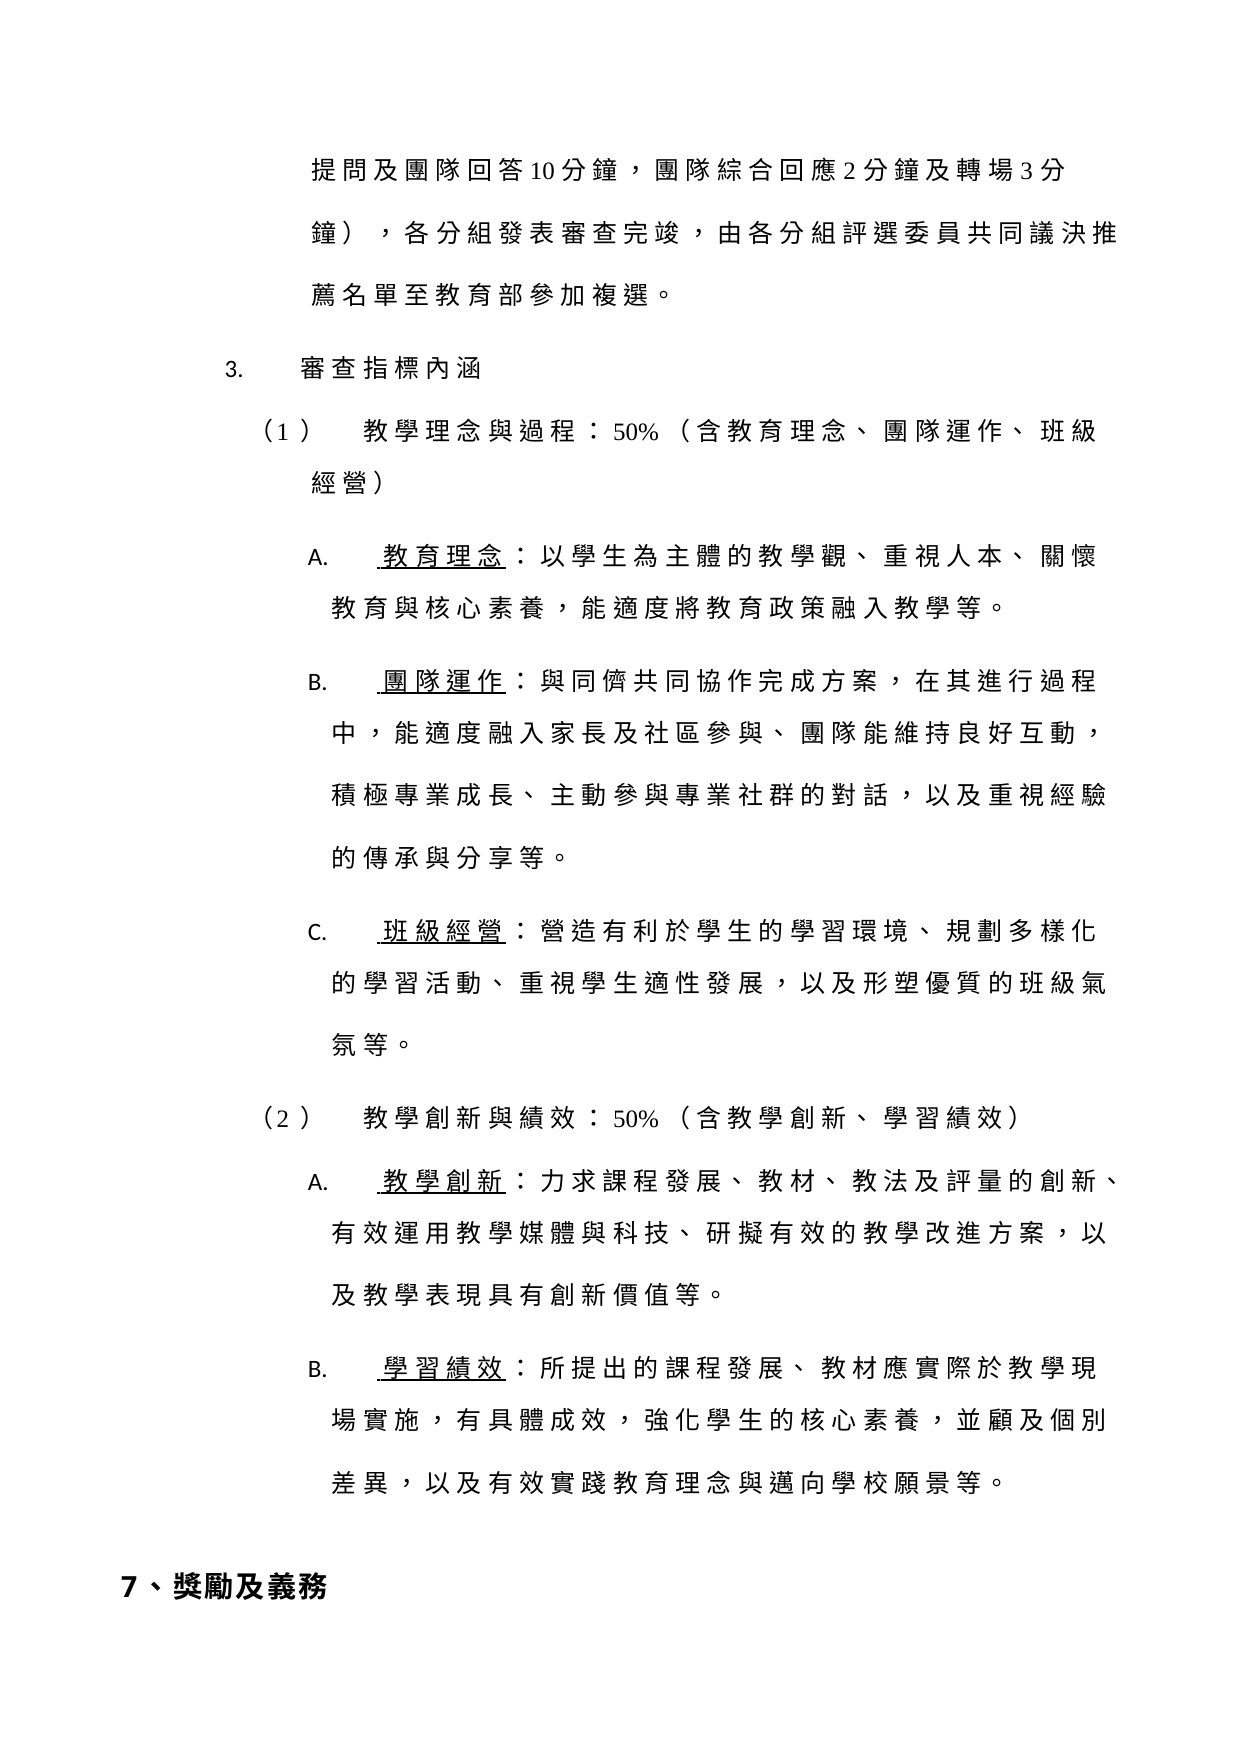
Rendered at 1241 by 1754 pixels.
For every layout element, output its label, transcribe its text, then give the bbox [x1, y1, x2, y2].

list 學習績效：所提出的課程發展、教材應實際於教學現場實施，有具體成效，強化學生的核心素養，並顧及個別差異，以及有效實踐教育理念與邁向學校願景等。 [302, 1314, 1120, 1502]
list 教學創新：力求課程發展、教材、教法及評量的創新、有效運用教學媒體與科技、研擬有效的教學改進方案，以及教學表現具有創新價值等。 [302, 1127, 1120, 1314]
list 教學理念與過程：50%（含教育理念、團隊運作、班級經營） [238, 377, 1120, 502]
list 團隊運作：與同儕共同協作完成方案，在其進行過程中，能適度融入家長及社區參與、團隊能維持良好互動，積極專業成長、主動參與專業社群的對話，以及重視經驗的傳承與分享等。 [302, 627, 1120, 877]
list 審查指標內涵 [215, 314, 1120, 377]
list 獎勵及義務 [119, 1502, 1120, 1627]
list 教育理念：以學生為主體的教學觀、重視人本、關懷教育與核心素養，能適度將教育政策融入教學等。 [302, 502, 1120, 627]
list 提問及團隊回答10分鐘，團隊綜合回應2分鐘及轉場3分鐘），各分組發表審查完竣，由各分組評選委員共同議決推薦名單至教育部參加複選。 [238, 127, 1120, 314]
list 班級經營：營造有利於學生的學習環境、規劃多樣化的學習活動、重視學生適性發展，以及形塑優質的班級氣氛等。 [302, 877, 1120, 1064]
list 教學創新與績效：50%（含教學創新、學習績效） [238, 1064, 1120, 1127]
